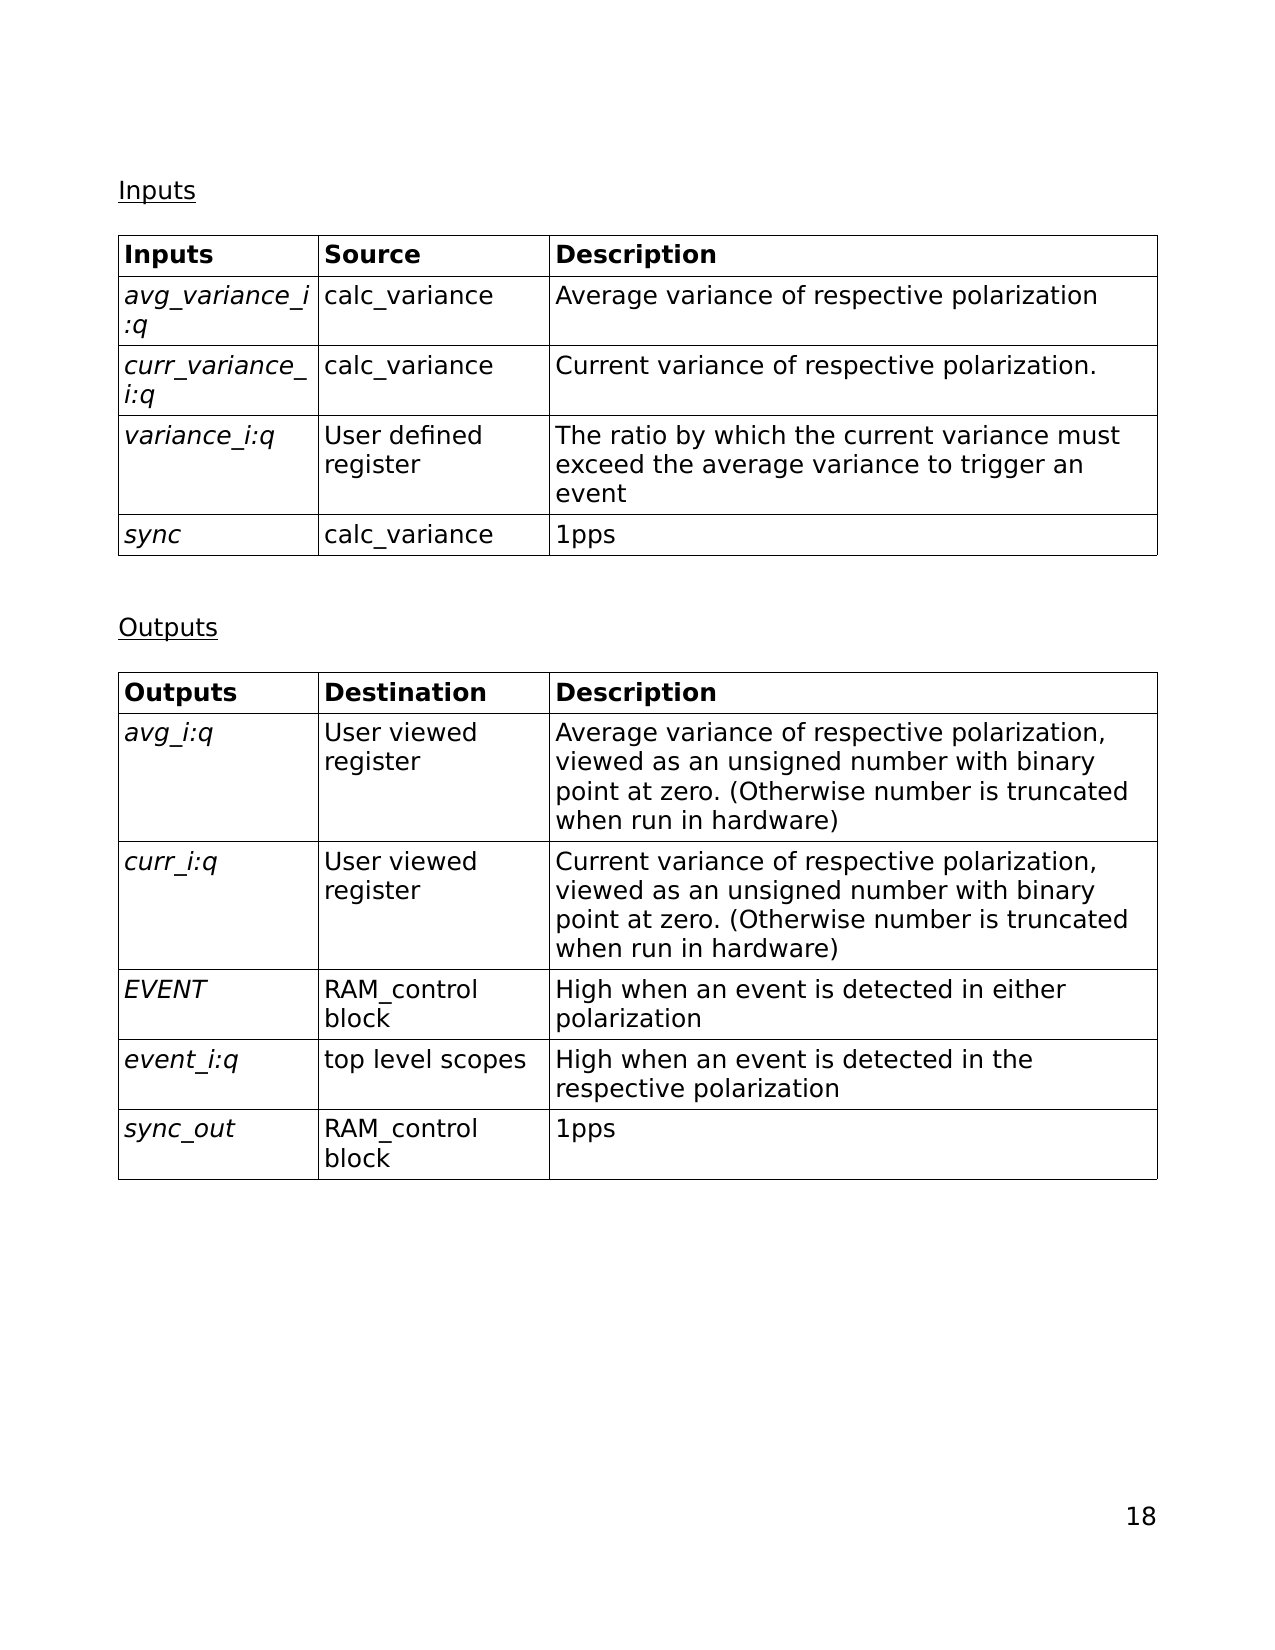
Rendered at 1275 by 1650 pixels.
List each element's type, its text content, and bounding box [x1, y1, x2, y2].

text Outputs [118, 613, 1157, 643]
table_cell avg_variance_i:q [119, 277, 318, 345]
table_cell EVENT [119, 970, 318, 1039]
table_header Inputs [119, 236, 318, 276]
table_cell top level scopes [319, 1040, 549, 1109]
table_cell RAM_control block [319, 970, 549, 1039]
table_cell event_i:q [119, 1040, 318, 1109]
table_cell User viewed register [319, 714, 549, 841]
table_cell sync_out [119, 1110, 318, 1179]
table_cell 1pps [550, 515, 1157, 555]
table_cell Current variance of respective polarization. [550, 346, 1157, 415]
table_header Source [319, 236, 549, 276]
table_cell sync [119, 515, 318, 555]
table_cell avg_i:q [119, 714, 318, 841]
table_cell curr_i:q [119, 842, 318, 969]
table_cell High when an event is detected in the respective polarization [550, 1040, 1157, 1109]
table_cell variance_i:q [119, 416, 318, 514]
table_cell curr_variance_i:q [119, 346, 318, 415]
table_cell Average variance of respective polarization, viewed as an unsigned number with binary point at zero. (Otherwise number is truncated when run in hardware) [550, 714, 1157, 841]
table_cell Average variance of respective polarization [550, 277, 1157, 345]
table_cell High when an event is detected in either polarization [550, 970, 1157, 1039]
table_cell 1pps [550, 1110, 1157, 1179]
table_cell calc_variance [319, 515, 549, 555]
table_header Description [550, 673, 1157, 713]
table_cell The ratio by which the current variance must exceed the average variance to trigger an event [550, 416, 1157, 514]
table_header Description [550, 236, 1157, 276]
table_cell calc_variance [319, 346, 549, 415]
table_cell RAM_control block [319, 1110, 549, 1179]
table_cell Current variance of respective polarization, viewed as an unsigned number with binary point at zero. (Otherwise number is truncated when run in hardware) [550, 842, 1157, 969]
table_header Outputs [119, 673, 318, 713]
table_cell calc_variance [319, 277, 549, 345]
text Inputs [118, 176, 1157, 206]
table_header Destination [319, 673, 549, 713]
table_cell User defined register [319, 416, 549, 514]
table_cell User viewed register [319, 842, 549, 969]
